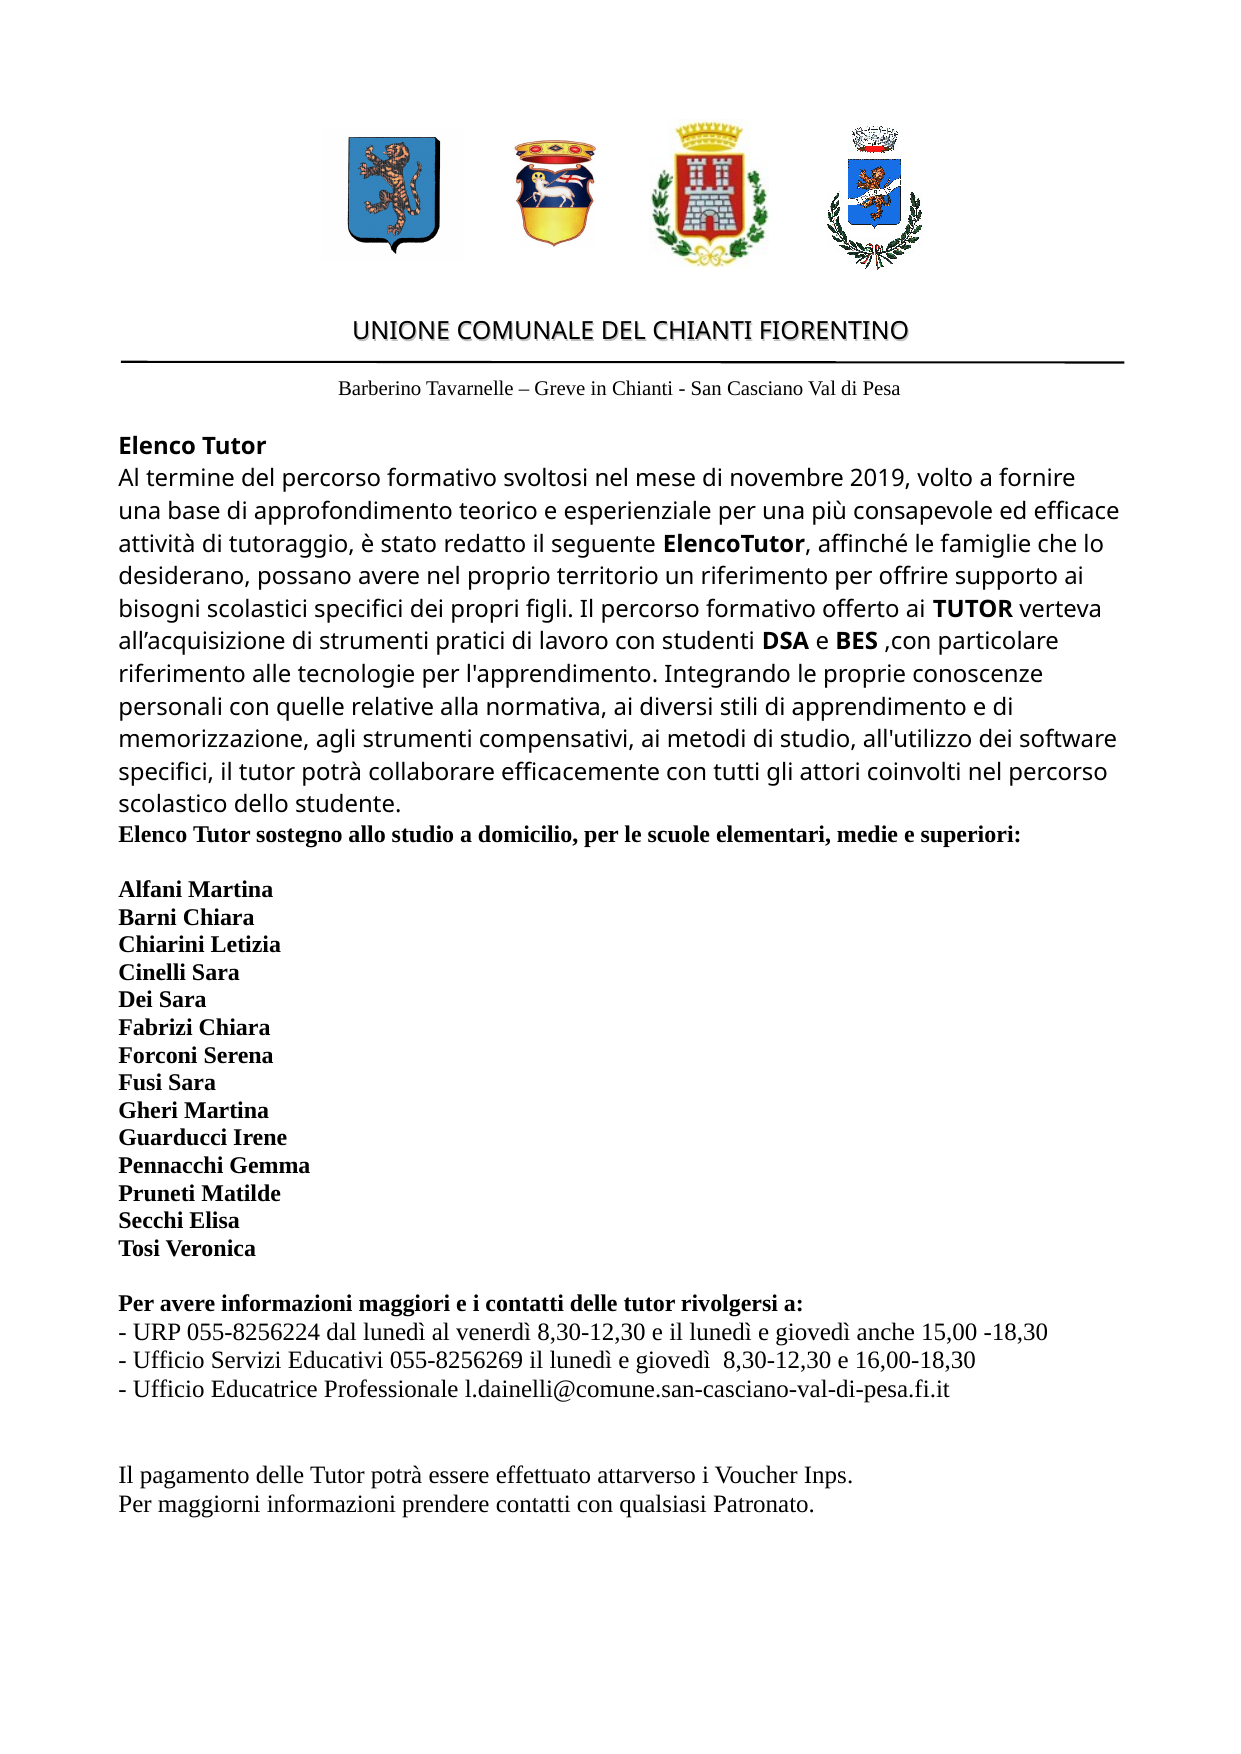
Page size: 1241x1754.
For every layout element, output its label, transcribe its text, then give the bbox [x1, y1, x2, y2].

picture [514, 140, 596, 247]
text - Ufficio Servizi Educativi 055-8256269 il lunedì e giovedì 8,30-12,30 e 16,00-18,30 [118, 1345, 1122, 1374]
text Pruneti Matilde [118, 1179, 1122, 1206]
text - URP 055-8256224 dal lunedì al venerdì 8,30-12,30 e il lunedì e giovedì anche 15,00 -18,30 [118, 1317, 1122, 1345]
text Alfani Martina [118, 875, 1122, 903]
text Per maggiorni informazioni prendere contatti con qualsiasi Patronato. [118, 1489, 1122, 1518]
text Gheri Martina [118, 1096, 1122, 1123]
text Barberino Tavarnelle – Greve in Chianti - San Casciano Val di Pesa [117, 376, 1122, 400]
text Pennacchi Gemma [118, 1151, 1122, 1179]
picture [322, 129, 463, 261]
text Forconi Serena [118, 1041, 1122, 1068]
text Fusi Sara [118, 1068, 1122, 1096]
picture [649, 119, 769, 268]
picture [819, 119, 931, 275]
subtitle UNIONE COMUNALE DEL CHIANTI FIORENTINO [120, 313, 1122, 347]
text Cinelli Sara [118, 958, 1122, 985]
text Dei Sara [118, 985, 1122, 1013]
text Barni Chiara [118, 903, 1122, 930]
text Elenco Tutor sostegno allo studio a domicilio, per le scuole elementari, medie e superiori: [118, 820, 1122, 847]
text Al termine del percorso formativo svoltosi nel mese di novembre 2019, volto a fornire una base di approfondimento teorico e esperienziale per una più consapevole ed efficace attività di tutoraggio, è stato redatto il seguente ElencoTutor, affinché le famiglie che lo desiderano, possano avere nel proprio territorio un riferimento per offrire supporto ai bisogni scolastici specifici dei propri figli. Il percorso formativo offerto ai TUTOR verteva all’acquisizione di strumenti pratici di lavoro con studenti DSA e BES ,con particolare riferimento alle tecnologie per l'apprendimento. Integrando le proprie conoscenze personali con quelle relative alla normativa, ai diversi stili di apprendimento e di memorizzazione, agli strumenti compensativi, ai metodi di studio, all'utilizzo dei software specifici, il tutor potrà collaborare efficacemente con tutti gli attori coinvolti nel percorso scolastico dello studente. [118, 461, 1122, 820]
text Guarducci Irene [118, 1123, 1122, 1151]
text Secchi Elisa [118, 1206, 1122, 1234]
text Il pagamento delle Tutor potrà essere effettuato attarverso i Voucher Inps. [118, 1460, 1122, 1489]
text Chiarini Letizia [118, 930, 1122, 958]
text Per avere informazioni maggiori e i contatti delle tutor rivolgersi a: [118, 1289, 1122, 1317]
text Elenco Tutor [118, 428, 1122, 461]
text Fabrizi Chiara [118, 1013, 1122, 1041]
text Tosi Veronica [118, 1234, 1122, 1261]
text - Ufficio Educatrice Professionale l.dainelli@comune.san-casciano-val-di-pesa.fi.it [118, 1374, 1122, 1403]
